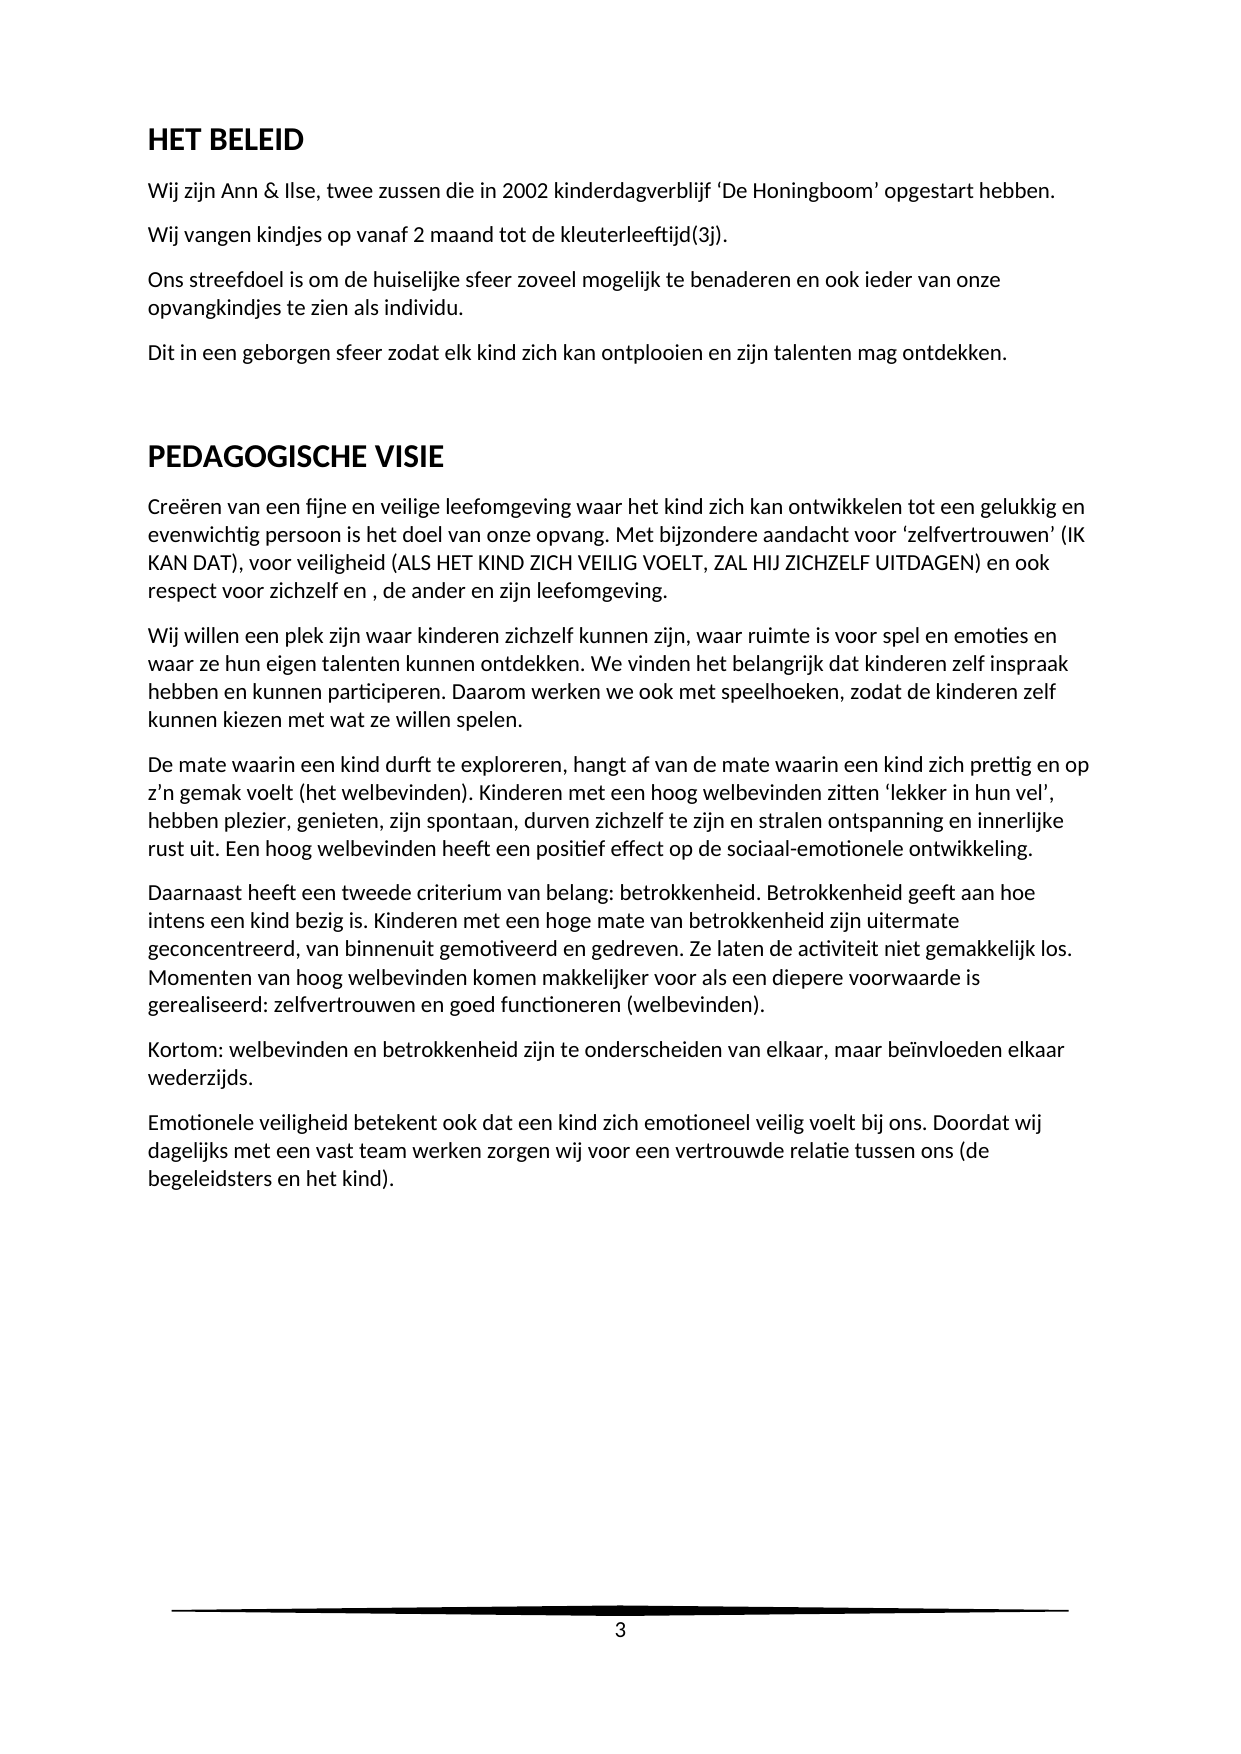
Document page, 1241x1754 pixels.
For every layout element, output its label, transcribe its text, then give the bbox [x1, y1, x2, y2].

text Emotionele veiligheid betekent ook dat een kind zich emotioneel veilig voelt bij ons. Doordat wij dagelijks met een vast team werken zorgen wij voor een vertrouwde relatie tussen ons (de begeleidsters en het kind). [148, 1108, 1093, 1192]
text Daarnaast heeft een tweede criterium van belang: betrokkenheid. Betrokkenheid geeft aan hoe intens een kind bezig is. Kinderen met een hoge mate van betrokkenheid zijn uitermate geconcentreerd, van binnenuit gemotiveerd en gedreven. Ze laten de activiteit niet gemakkelijk los. Momenten van hoog welbevinden komen makkelijker voor als een diepere voorwaarde is gerealiseerd: zelfvertrouwen en goed functioneren (welbevinden). [148, 878, 1093, 1019]
text Wij willen een plek zijn waar kinderen zichzelf kunnen zijn, waar ruimte is voor spel en emoties en waar ze hun eigen talenten kunnen ontdekken. We vinden het belangrijk dat kinderen zelf inspraak hebben en kunnen participeren. Daarom werken we ook met speelhoeken, zodat de kinderen zelf kunnen kiezen met wat ze willen spelen. [148, 621, 1093, 733]
text PEDAGOGISCHE VISIE [148, 435, 1093, 476]
text De mate waarin een kind durft te exploreren, hangt af van de mate waarin een kind zich prettig en op z’n gemak voelt (het welbevinden). Kinderen met een hoog welbevinden zitten ‘lekker in hun vel’, hebben plezier, genieten, zijn spontaan, durven zichzelf te zijn en stralen ontspanning en innerlijke rust uit. Een hoog welbevinden heeft een positief effect op de sociaal-emotionele ontwikkeling. [148, 750, 1093, 862]
text Ons streefdoel is om de huiselijke sfeer zoveel mogelijk te benaderen en ook ieder van onze opvangkindjes te zien als individu. [148, 265, 1093, 321]
text Creëren van een fijne en veilige leefomgeving waar het kind zich kan ontwikkelen tot een gelukkig en evenwichtig persoon is het doel van onze opvang. Met bijzondere aandacht voor ‘zelfvertrouwen’ (IK KAN DAT), voor veiligheid (ALS HET KIND ZICH VEILIG VOELT, ZAL HIJ ZICHZELF UITDAGEN) en ook respect voor zichzelf en , de ander en zijn leefomgeving. [148, 492, 1093, 604]
text Wij vangen kindjes op vanaf 2 maand tot de kleuterleeftijd(3j). [148, 221, 1093, 248]
text Dit in een geborgen sfeer zodat elk kind zich kan ontplooien en zijn talenten mag ontdekken. [148, 338, 1093, 366]
text Kortom: welbevinden en betrokkenheid zijn te onderscheiden van elkaar, maar beïnvloeden elkaar wederzijds. [148, 1035, 1093, 1091]
text HET BELEID [148, 118, 1093, 159]
text Wij zijn Ann & Ilse, twee zussen die in 2002 kinderdagverblijf ‘De Honingboom’ opgestart hebben. [148, 176, 1093, 204]
